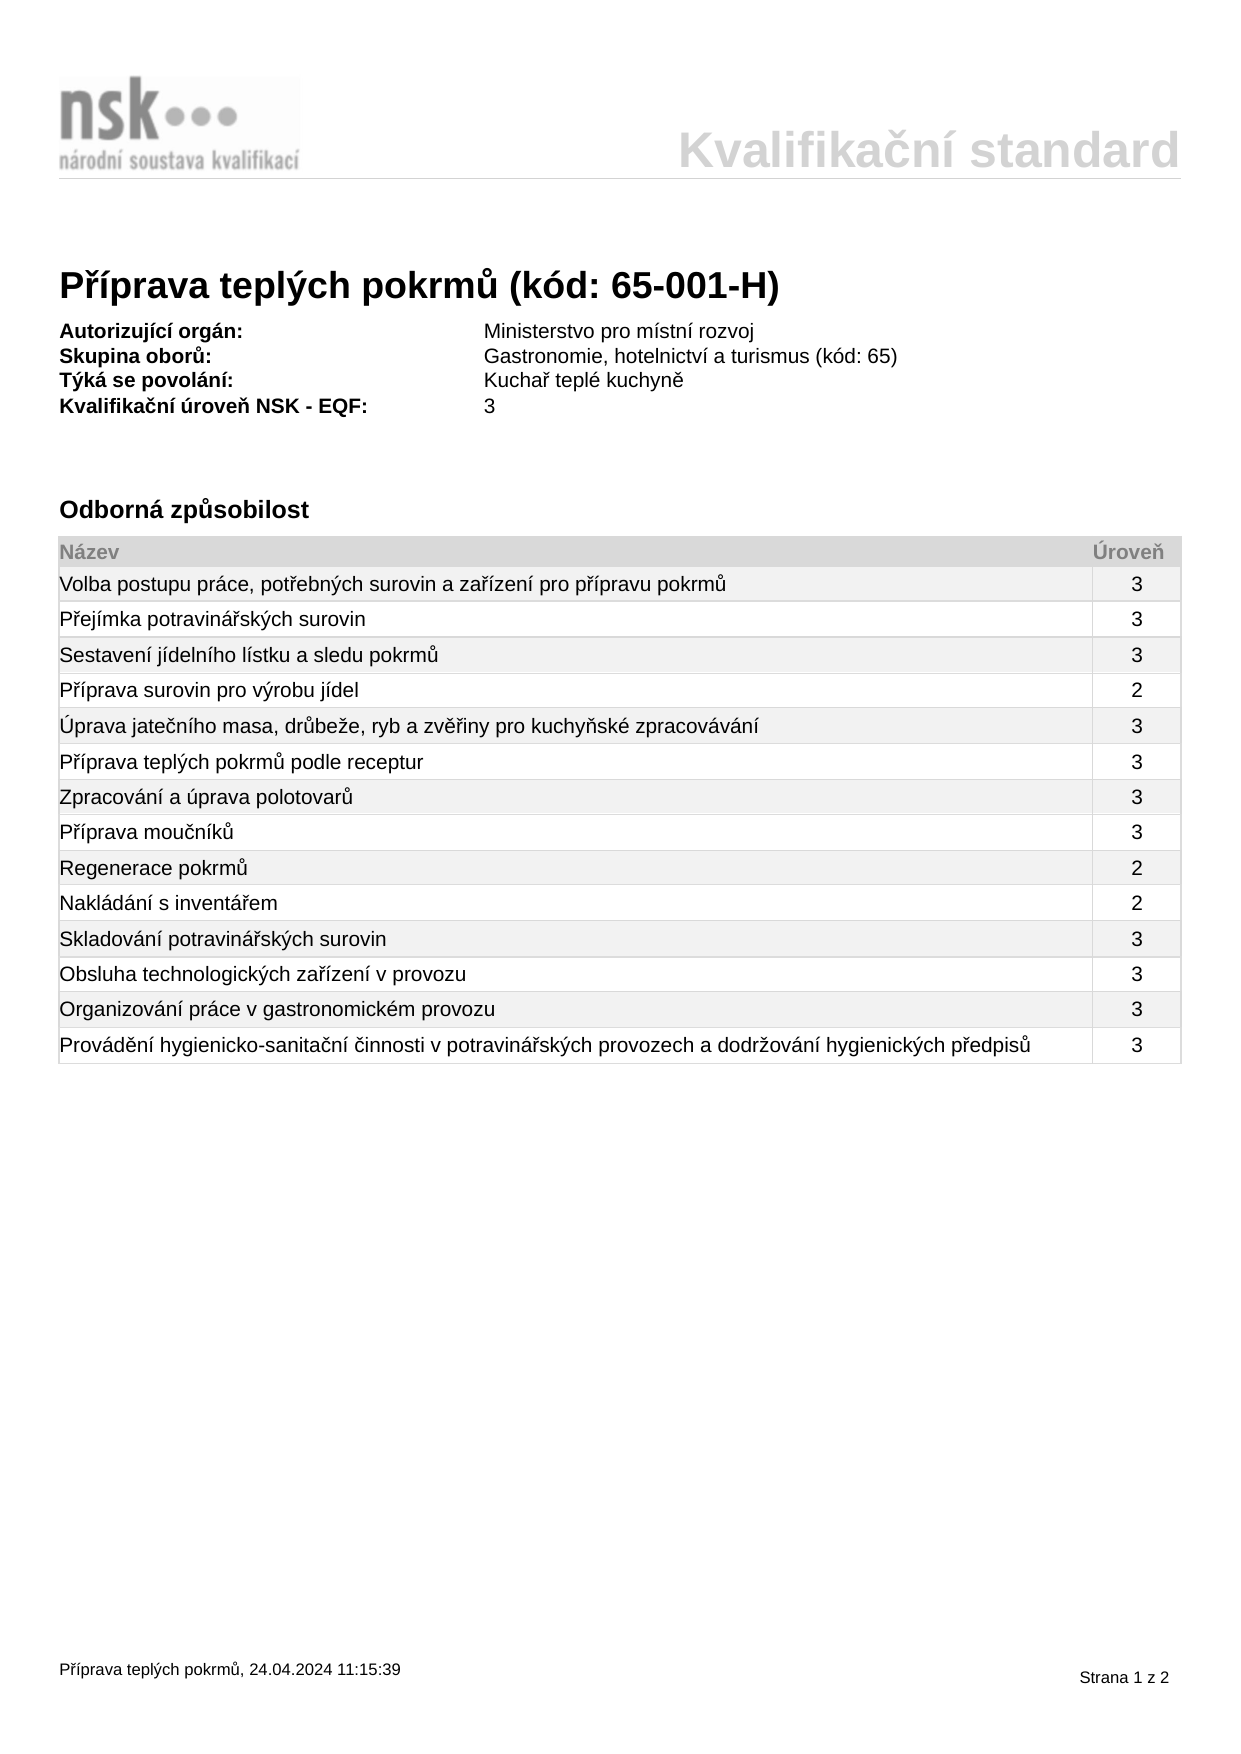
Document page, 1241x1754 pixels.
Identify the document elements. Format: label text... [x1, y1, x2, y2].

table_cell [59, 307, 483, 319]
table_cell [1093, 196, 1169, 224]
table_cell [626, 196, 862, 224]
table_cell 3 [1093, 638, 1180, 672]
table_cell Skladování potravinářských surovin [60, 921, 1092, 956]
table_cell [620, 1064, 626, 1361]
table_cell [620, 524, 626, 536]
table_cell Týká se povolání: [59, 368, 483, 392]
table_header [621, 59, 626, 172]
table_cell 3 [484, 394, 1181, 417]
table_cell [620, 196, 626, 224]
table_cell [1169, 524, 1181, 536]
table_cell Přejímka potravinářských surovin [60, 602, 1092, 636]
table_cell Příprava surovin pro výrobu jídel [60, 674, 1092, 707]
table_cell [484, 172, 620, 178]
table_cell Příprava teplých pokrmů podle receptur [60, 744, 1092, 779]
table_cell [1093, 524, 1169, 536]
table_cell [862, 524, 1093, 536]
table_cell [59, 1361, 483, 1660]
table_cell [484, 1361, 620, 1660]
table_cell Odborná způsobilost [59, 489, 1181, 524]
table_cell Organizování práce v gastronomickém provozu [60, 992, 1092, 1027]
table_cell [1169, 1660, 1181, 1696]
table_cell Název [60, 537, 1092, 566]
table_cell [59, 418, 483, 489]
table_cell [484, 524, 620, 536]
table_cell 3 [1093, 992, 1180, 1027]
table_cell [620, 1361, 626, 1660]
table_cell [484, 1064, 620, 1361]
table_cell Kuchař teplé kuchyně [484, 368, 1181, 393]
table_cell [620, 418, 626, 489]
table_cell Gastronomie, hotelnictví a turismus (kód: 65) [484, 344, 1181, 368]
table_cell 3 [1093, 780, 1180, 813]
table_cell Kvalifikační úroveň NSK - EQF: [59, 394, 483, 417]
table_cell 2 [1093, 674, 1180, 707]
table_cell [59, 196, 483, 224]
table_cell [626, 418, 862, 489]
table_cell [620, 307, 626, 319]
table_cell Regenerace pokrmů [60, 851, 1092, 884]
table_cell Obsluha technologických zařízení v provozu [60, 958, 1092, 991]
table_cell Skupina oborů: [59, 344, 483, 368]
table_cell Úroveň [1093, 537, 1180, 566]
table_cell [626, 307, 862, 319]
table_cell Zpracování a úprava polotovarů [60, 780, 1092, 813]
table_cell Příprava moučníků [60, 815, 1092, 849]
table_cell 2 [1093, 851, 1180, 884]
table_cell [626, 1361, 862, 1660]
table_cell Příprava teplých pokrmů, 24.04.2024 11:15:39 [59, 1660, 862, 1696]
table_cell Ministerstvo pro místní rozvoj [484, 319, 1181, 344]
table_cell 3 [1093, 921, 1180, 956]
table_cell 3 [1093, 602, 1180, 636]
table_cell [626, 524, 862, 536]
table_cell 3 [1093, 958, 1180, 991]
table_cell 3 [1093, 708, 1180, 743]
table_cell [59, 172, 483, 178]
table_cell [626, 1064, 862, 1361]
table_cell [59, 1064, 483, 1361]
table_cell [1093, 1361, 1169, 1660]
table_cell Sestavení jídelního lístku a sledu pokrmů [60, 638, 1092, 672]
picture [58, 59, 621, 172]
table_cell [862, 1064, 1093, 1361]
table_cell [484, 196, 620, 224]
table_header Kvalifikační standard [626, 59, 1181, 178]
table_cell [1169, 1064, 1181, 1361]
table_cell Příprava teplých pokrmů (kód: 65-001-H) [59, 224, 1181, 307]
table_cell [59, 524, 483, 536]
table_cell Volba postupu práce, potřebných surovin a zařízení pro přípravu pokrmů [60, 567, 1092, 600]
table_cell [862, 196, 1093, 224]
table_cell 3 [1093, 1028, 1180, 1063]
table_cell [484, 418, 620, 489]
table_cell [1169, 196, 1181, 224]
table_cell [1169, 418, 1181, 489]
table_cell Úprava jatečního masa, drůbeže, ryb a zvěřiny pro kuchyňské zpracovávání [60, 708, 1092, 743]
table_cell [59, 179, 1181, 196]
table_cell Provádění hygienicko-sanitační činnosti v potravinářských provozech a dodržování hygienických předpisů [60, 1028, 1092, 1063]
table_cell [1093, 418, 1169, 489]
table_cell Strana 1 z 2 [862, 1660, 1169, 1696]
table_cell Nakládání s inventářem [60, 885, 1092, 920]
table_cell 2 [1093, 885, 1180, 920]
table_cell [1169, 307, 1181, 319]
table_cell 3 [1093, 744, 1180, 779]
table_cell [862, 1361, 1093, 1660]
table_cell 3 [1093, 567, 1180, 600]
table_cell [1169, 1361, 1181, 1660]
table_cell [862, 418, 1093, 489]
table_cell [862, 307, 1093, 319]
table_cell 3 [1093, 815, 1180, 849]
table_cell [484, 307, 620, 319]
table_cell [1093, 307, 1169, 319]
table_cell Autorizující orgán: [59, 319, 483, 343]
table_cell [1093, 1064, 1169, 1361]
